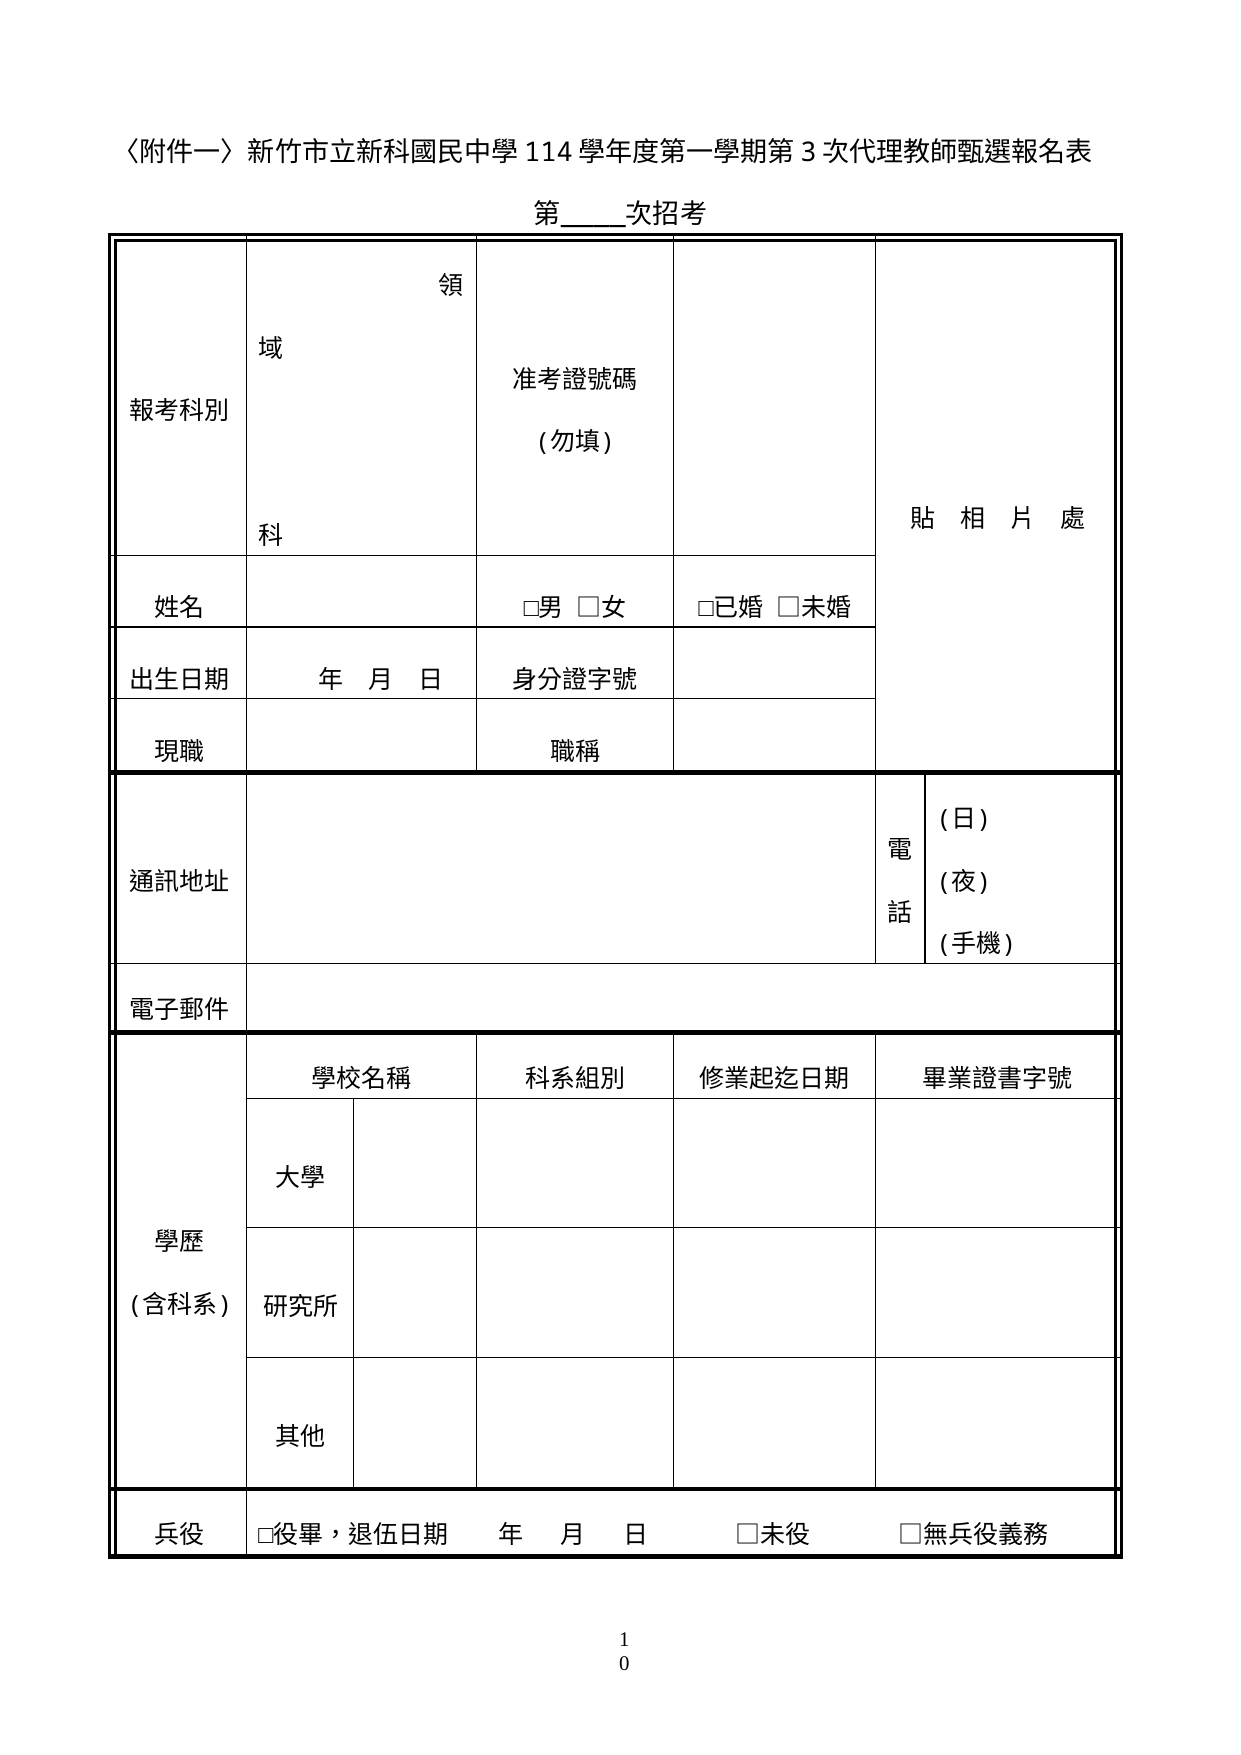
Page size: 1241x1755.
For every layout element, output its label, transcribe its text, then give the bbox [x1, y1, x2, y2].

table_header [674, 242, 875, 554]
table_cell 身分證字號 [477, 628, 673, 698]
table_cell [674, 1358, 875, 1487]
table_cell 科系組別 [477, 1035, 673, 1098]
text 第____次招考 [112, 170, 1128, 233]
table_cell 修業起迄日期 [674, 1035, 875, 1098]
table_cell [477, 1228, 673, 1357]
table_cell [876, 1099, 1114, 1227]
table_cell 學歷 (含科系) [117, 1035, 246, 1487]
table_cell 出生日期 [117, 628, 246, 698]
table_cell □男 □女 [477, 556, 673, 626]
table_header 領域 科 [247, 242, 476, 554]
table_cell 學校名稱 [247, 1035, 476, 1098]
table_header 貼 相 片 處 [876, 236, 1119, 770]
table_cell 職稱 [477, 699, 673, 770]
table_cell [674, 1228, 875, 1357]
table_cell [674, 628, 875, 698]
table_cell 兵役 [117, 1491, 246, 1554]
table_cell [247, 775, 875, 962]
table_cell [247, 556, 476, 626]
table_cell [477, 1099, 673, 1227]
table_cell [354, 1358, 476, 1487]
table_cell (日) (夜) (手機) [926, 775, 1114, 962]
table_cell [247, 964, 1114, 1030]
table_cell 畢業證書字號 [876, 1035, 1114, 1098]
table_cell [354, 1228, 476, 1357]
table_cell 電話 [876, 775, 924, 962]
table_cell 姓名 [117, 556, 246, 626]
table_cell 電子郵件 [117, 964, 246, 1030]
table_cell 現職 [117, 699, 246, 770]
table_cell 大學 [247, 1099, 353, 1227]
table_cell 通訊地址 [117, 775, 246, 962]
table_cell [354, 1099, 476, 1227]
table_cell □已婚 □未婚 [674, 556, 875, 626]
table_cell [247, 699, 476, 770]
table_header 報考科別 [112, 236, 246, 554]
table_cell □役畢，退伍日期 年 月 日 □未役 □無兵役義務 [247, 1491, 1114, 1554]
table_cell 年 月 日 [247, 628, 476, 698]
table_header 准考證號碼 (勿填) [477, 242, 673, 554]
table_cell [674, 699, 875, 770]
table_cell 其他 [247, 1358, 353, 1487]
table_cell [674, 1099, 875, 1227]
table_cell [477, 1358, 673, 1487]
table_cell [876, 1358, 1114, 1487]
text 〈附件一〉新竹市立新科國民中學114學年度第一學期第3次代理教師甄選報名表 [112, 108, 1128, 170]
table_cell [876, 1228, 1114, 1357]
table_cell 研究所 [247, 1228, 353, 1357]
